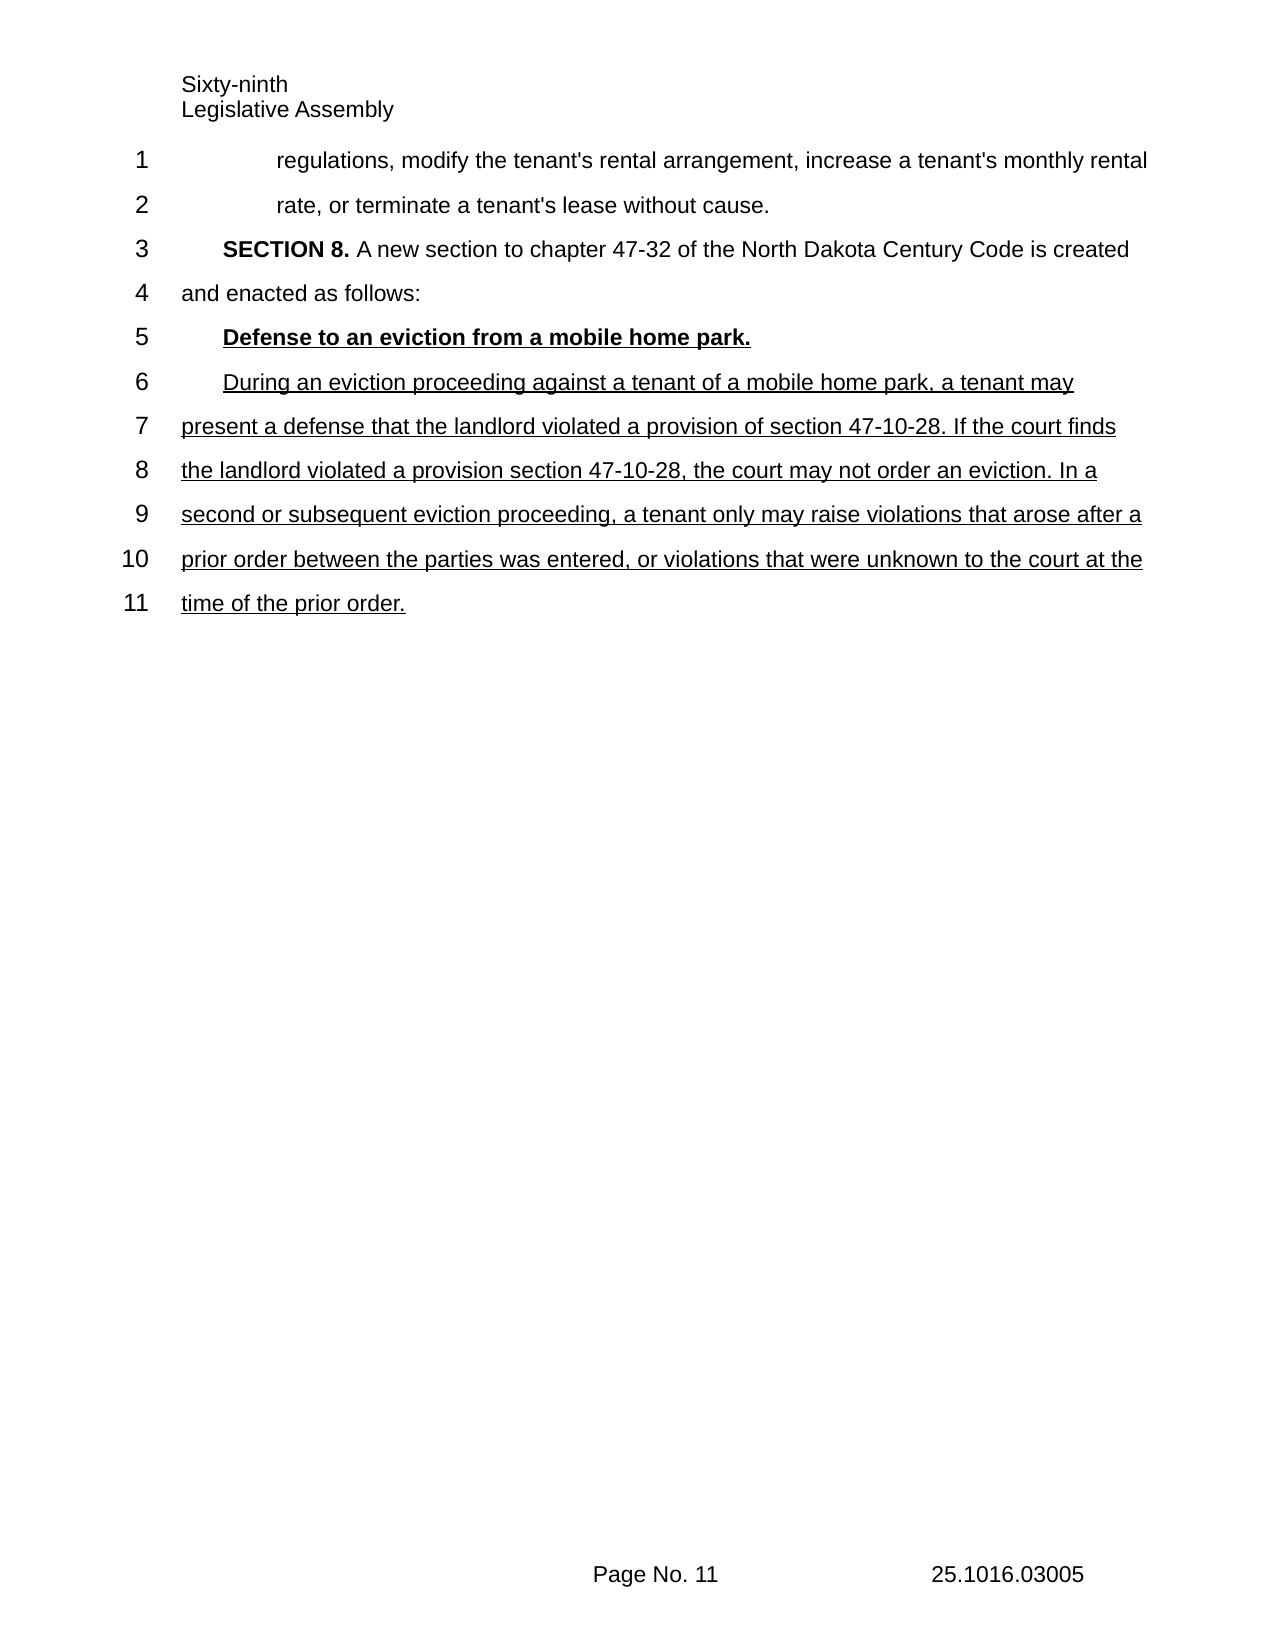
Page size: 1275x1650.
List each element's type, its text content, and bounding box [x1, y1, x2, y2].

text SECTION 8. A new section to chapter 47‑32 of the North Dakota Century Code is created and enacted as follows: [181, 222, 1154, 310]
text During an eviction proceeding against a tenant of a mobile home park, a tenant may present a defense that the landlord violated a provision of section 47‑10‑28. If the court finds the landlord violated a provision section 47‑10‑28, the court may not order an eviction. In a second or subsequent eviction proceeding, a tenant only may raise violations that arose after a prior order between the parties was entered, or violations that were unknown to the court at the time of the prior order. [181, 355, 1154, 620]
text regulations, modify the tenant's rental arrangement, increase a tenant's monthly rental rate, or terminate a tenant's lease without cause. [181, 133, 1154, 222]
subtitle Defense to an eviction from a mobile home park. [181, 310, 1154, 355]
